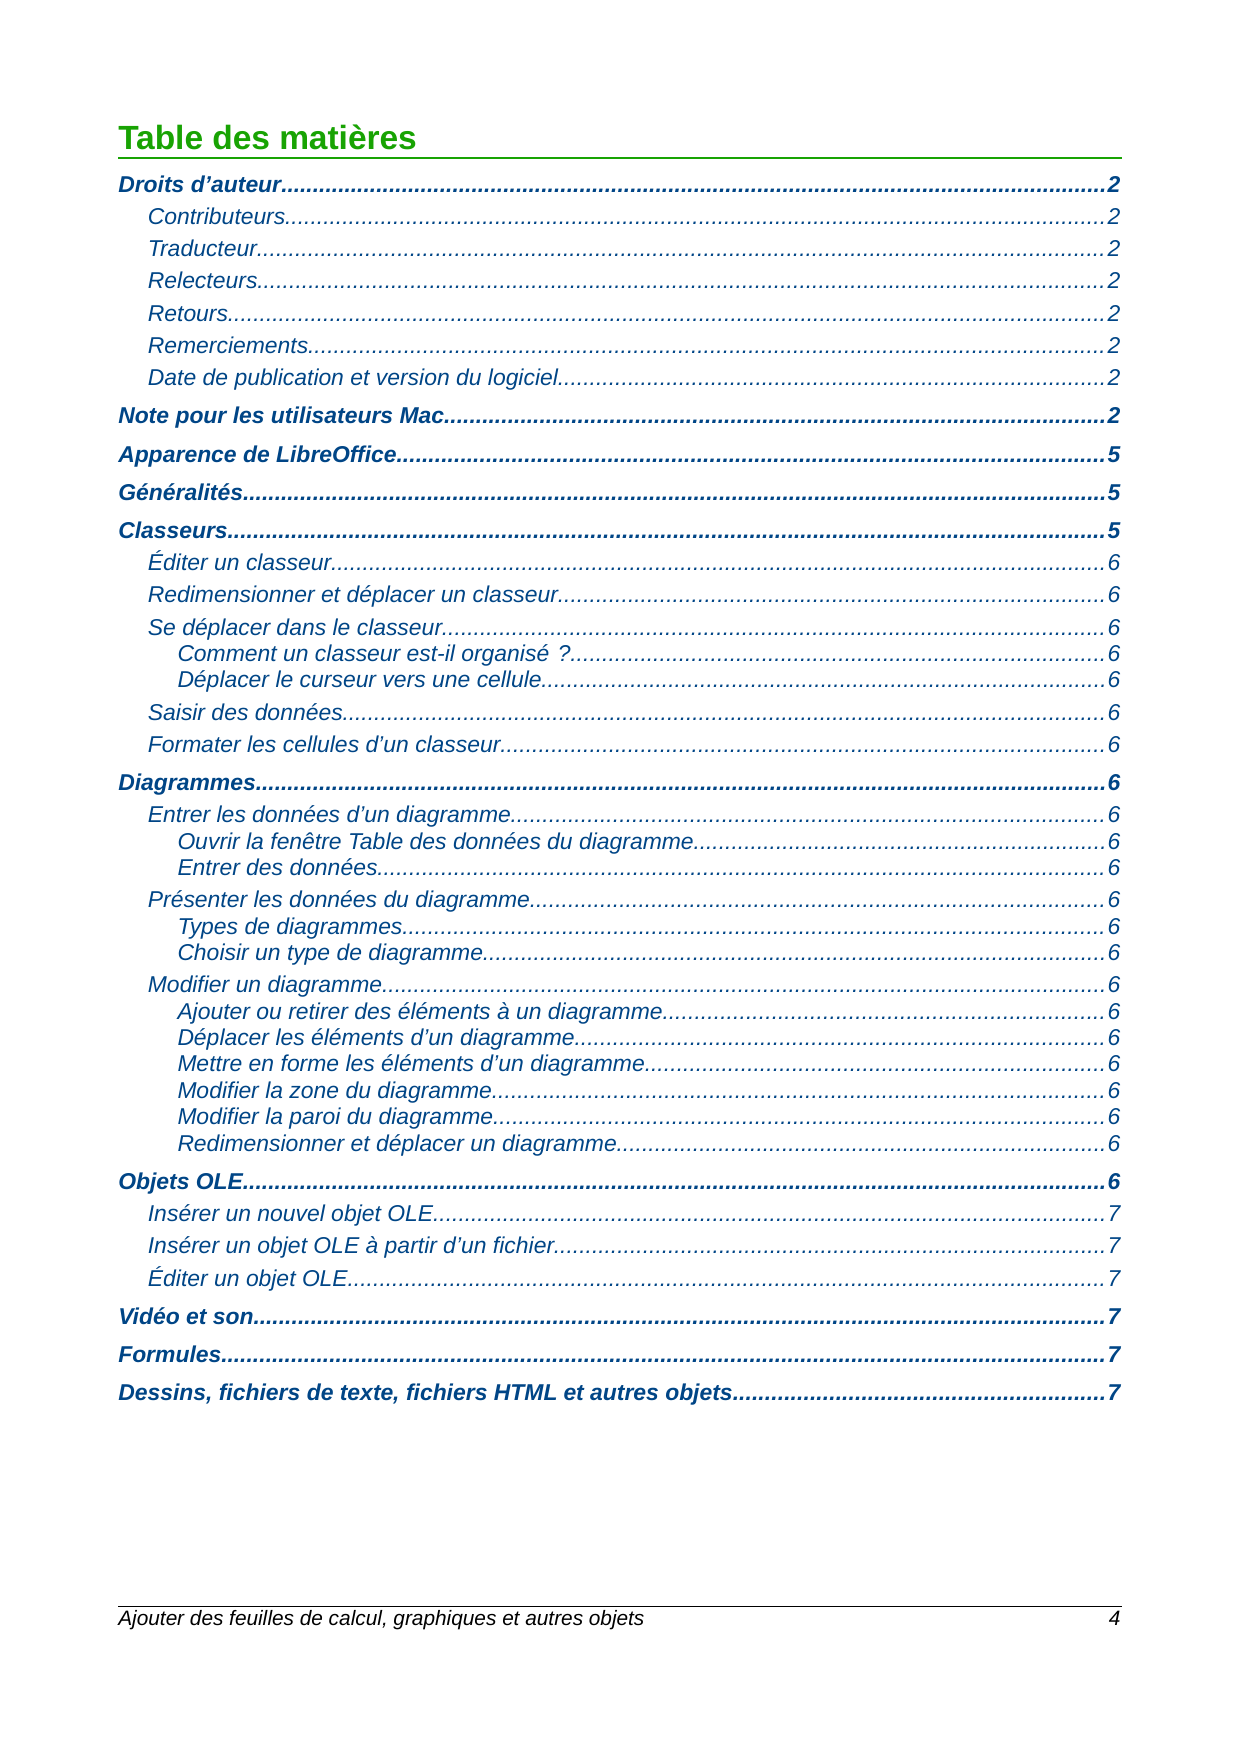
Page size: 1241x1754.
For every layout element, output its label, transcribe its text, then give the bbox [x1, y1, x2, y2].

text Entrer les données d’un diagramme 6 [148, 801, 1122, 828]
text Objets OLE 6 [118, 1168, 1122, 1194]
text Contributeurs 2 [148, 203, 1122, 229]
text Entrer des données 6 [177, 854, 1122, 880]
text Classeurs 5 [118, 517, 1122, 543]
text Apparence de LibreOffice 5 [118, 441, 1122, 467]
text Se déplacer dans le classeur 6 [148, 614, 1122, 640]
text Redimensionner et déplacer un classeur 6 [148, 581, 1122, 608]
text Éditer un classeur 6 [148, 549, 1122, 575]
text Ajouter ou retirer des éléments à un diagramme 6 [177, 998, 1122, 1024]
text Date de publication et version du logiciel 2 [148, 364, 1122, 391]
text Insérer un objet OLE à partir d’un fichier 7 [148, 1232, 1122, 1258]
text Déplacer les éléments d’un diagramme 6 [177, 1024, 1122, 1050]
text Traducteur 2 [148, 235, 1122, 261]
text Note pour les utilisateurs Mac 2 [118, 402, 1122, 429]
text Éditer un objet OLE 7 [148, 1264, 1122, 1291]
text Présenter les données du diagramme 6 [148, 886, 1122, 913]
text Diagrammes 6 [118, 769, 1122, 795]
text Types de diagrammes 6 [177, 913, 1122, 939]
text Formules 7 [118, 1341, 1122, 1367]
text Ouvrir la fenêtre Table des données du diagramme 6 [177, 828, 1122, 854]
text Saisir des données 6 [148, 699, 1122, 725]
text Redimensionner et déplacer un diagramme 6 [177, 1129, 1122, 1156]
text Droits d’auteur 2 [118, 171, 1122, 197]
text Vidéo et son 7 [118, 1303, 1122, 1329]
subtitle Table des matières [118, 118, 1122, 157]
text Déplacer le curseur vers une cellule 6 [177, 666, 1122, 693]
text Formater les cellules d’un classeur 6 [148, 731, 1122, 757]
text Mettre en forme les éléments d’un diagramme 6 [177, 1050, 1122, 1077]
text Modifier la zone du diagramme 6 [177, 1077, 1122, 1103]
text Généralités 5 [118, 479, 1122, 505]
text Comment un classeur est-il organisé ? 6 [177, 640, 1122, 666]
text Insérer un nouvel objet OLE 7 [148, 1200, 1122, 1226]
text Retours 2 [148, 300, 1122, 326]
text Modifier un diagramme 6 [148, 971, 1122, 998]
text Remerciements 2 [148, 332, 1122, 358]
text Choisir un type de diagramme 6 [177, 939, 1122, 965]
text Modifier la paroi du diagramme 6 [177, 1103, 1122, 1129]
text Dessins, fichiers de texte, fichiers HTML et autres objets 7 [118, 1379, 1122, 1405]
text Relecteurs 2 [148, 267, 1122, 294]
